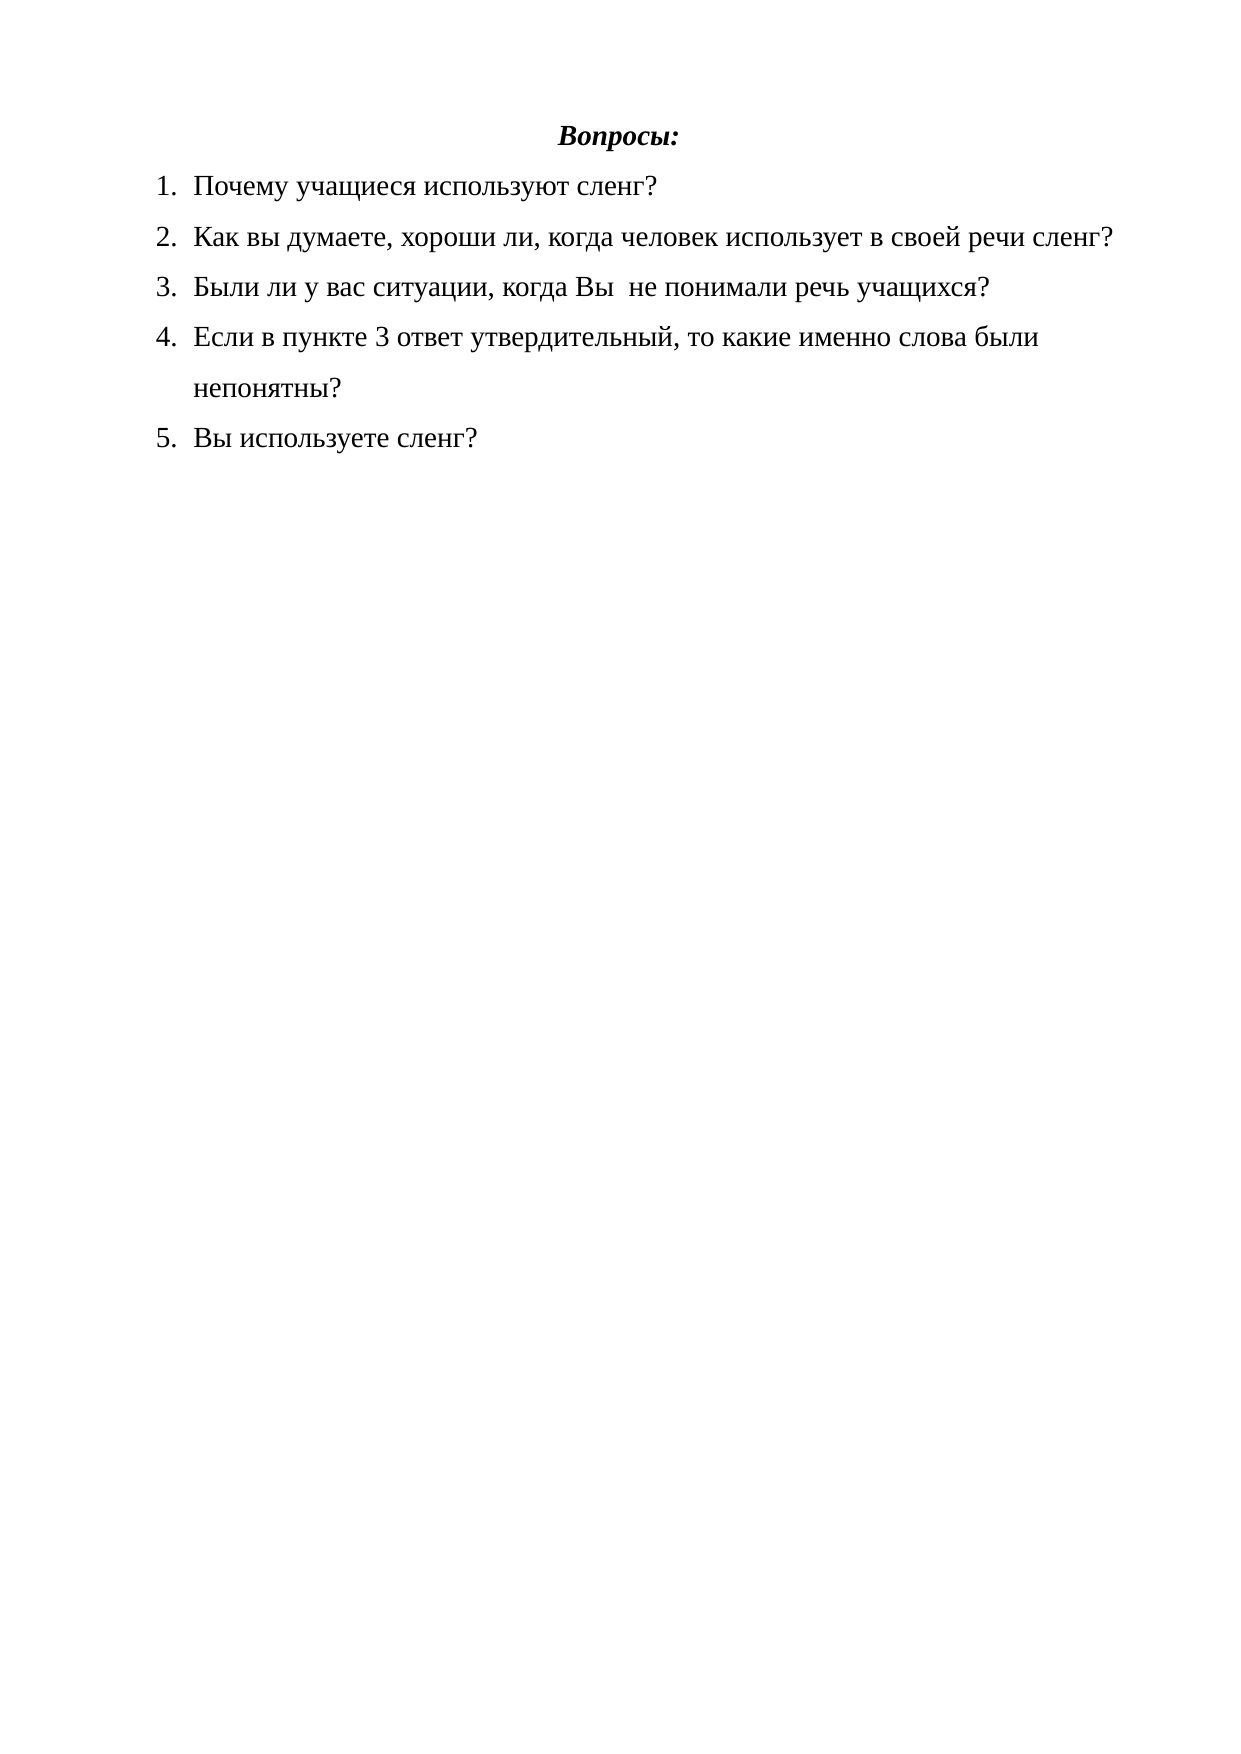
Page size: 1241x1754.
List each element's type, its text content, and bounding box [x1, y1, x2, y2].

list Почему учащиеся используют сленг? [156, 168, 1122, 202]
list Как вы думаете, хороши ли, когда человек использует в своей речи сленг? [156, 219, 1122, 252]
text Вопросы: [118, 118, 1122, 152]
list Были ли у вас ситуации, когда Вы не понимали речь учащихся? [156, 269, 1122, 303]
list Вы используете сленг? [156, 420, 1122, 453]
list Если в пункте 3 ответ утвердительный, то какие именно слова были непонятны? [156, 319, 1122, 403]
